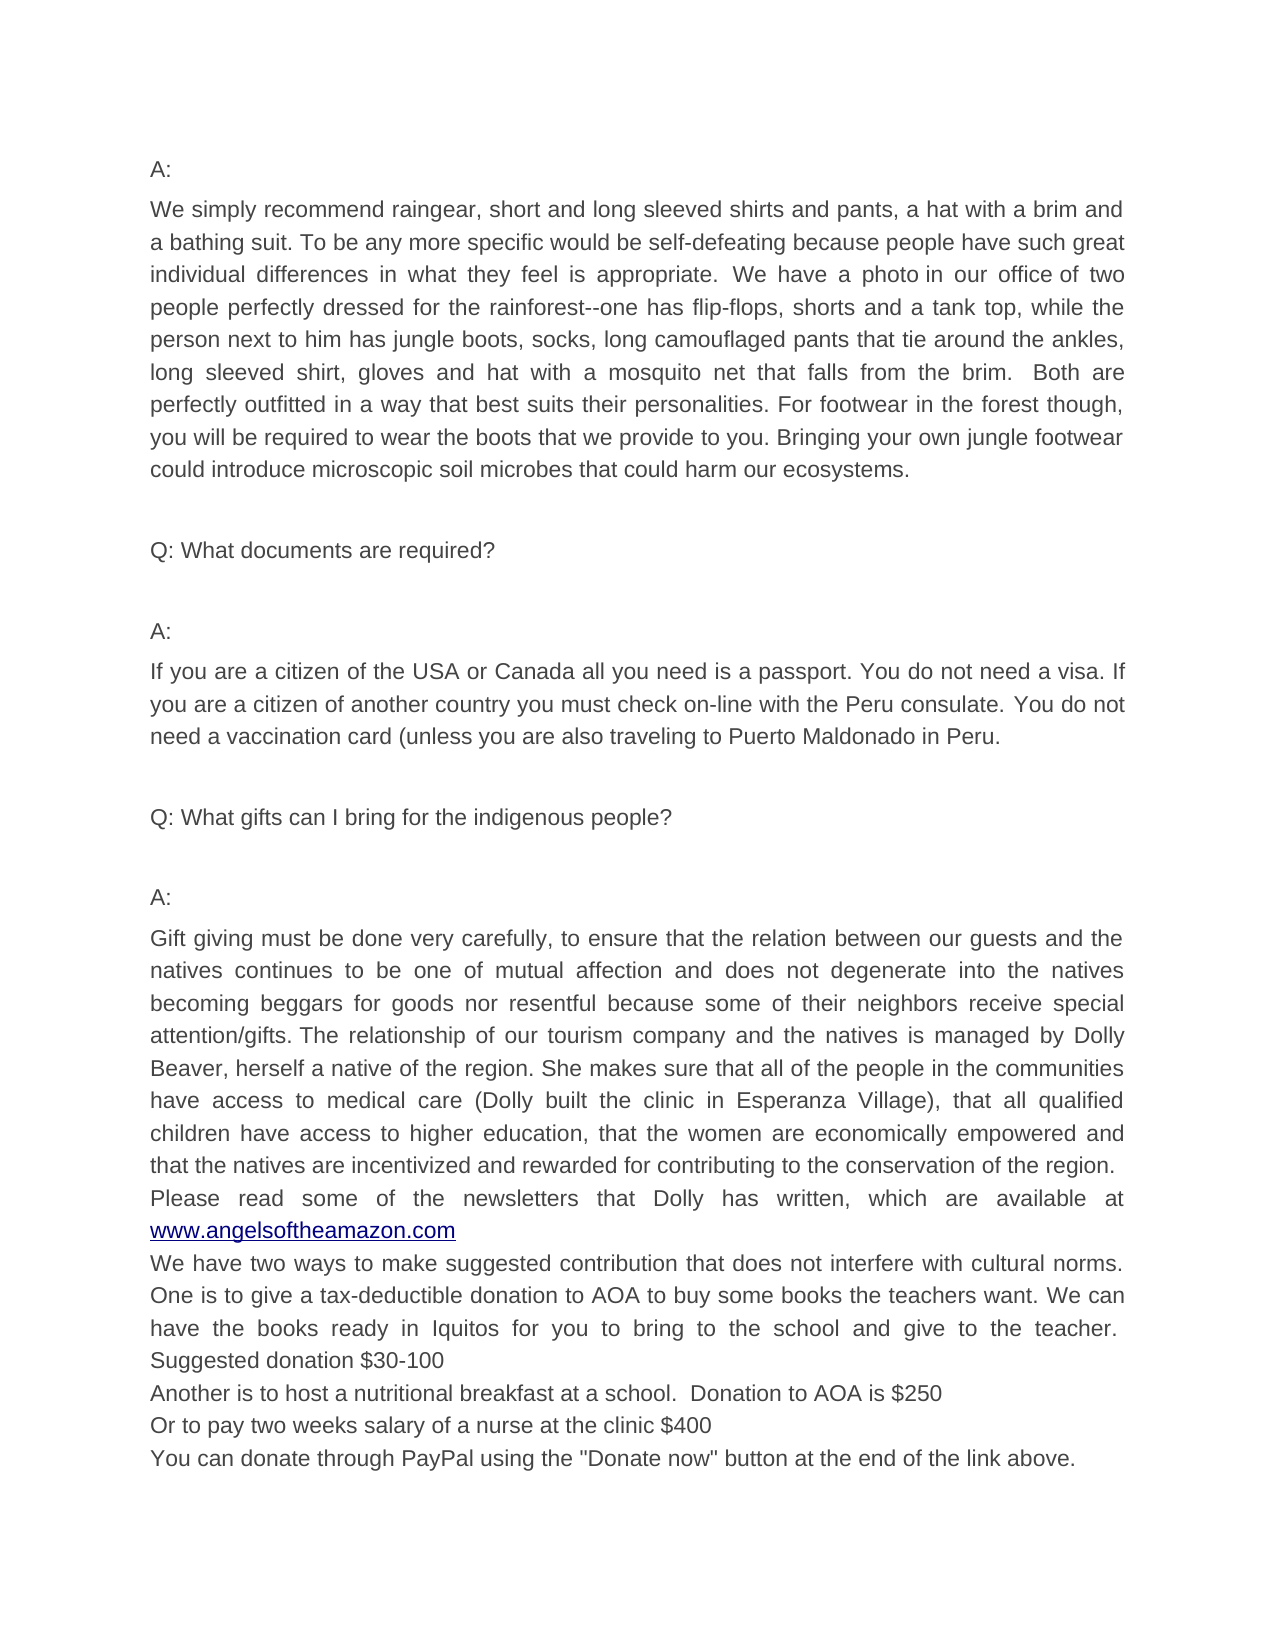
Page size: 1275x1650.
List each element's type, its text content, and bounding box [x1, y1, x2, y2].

text Another is to host a nutritional breakfast at a school. Donation to AOA is $250 [150, 1373, 1125, 1406]
text If you are a citizen of the USA or Canada all you need is a passport. You do not need a visa. If you are a citizen of another country you must check on-line with the Peru consulate. You do not need a vaccination card (unless you are also traveling to Puerto Maldonado in Peru. [150, 652, 1125, 749]
text A: [150, 612, 1125, 644]
text Q: What documents are required? [150, 531, 1125, 563]
text Q: What gifts can I bring for the indigenous people? [150, 797, 1125, 830]
text Or to pay two weeks salary of a nurse at the clinic $400 [150, 1406, 1125, 1438]
text We simply recommend raingear, short and long sleeved shirts and pants, a hat with a brim and a bathing suit. To be any more specific would be self-defeating because people have such great individual differences in what they feel is appropriate. We have a photo in our office of two people perfectly dressed for the rainforest--one has flip-flops, shorts and a tank top, while the person next to him has jungle boots, socks, long camouflaged pants that tie around the ankles, long sleeved shirt, gloves and hat with a mosquito net that falls from the brim. Both are perfectly outfitted in a way that best suits their personalities. For footwear in the forest though, you will be required to wear the boots that we provide to you. Bringing your own jungle footwear could introduce microscopic soil microbes that could harm our ecosystems. [150, 190, 1125, 483]
text A: [150, 878, 1125, 911]
text You can donate through PayPal using the "Donate now" button at the end of the link above. [150, 1438, 1125, 1471]
text We have two ways to make suggested contribution that does not interfere with cultural norms. One is to give a tax-deductible donation to AOA to buy some books the teachers want. We can have the books ready in Iquitos for you to bring to the school and give to the teacher. Suggested donation $30-100 [150, 1243, 1125, 1373]
text Gift giving must be done very carefully, to ensure that the relation between our guests and the natives continues to be one of mutual affection and does not degenerate into the natives becoming beggars for goods nor resentful because some of their neighbors receive special attention/gifts. The relationship of our tourism company and the natives is managed by Dolly Beaver, herself a native of the region. She makes sure that all of the people in the communities have access to medical care (Dolly built the clinic in Esperanza Village), that all qualified children have access to higher education, that the women are economically empowered and that the natives are incentivized and rewarded for contributing to the conservation of the region. Please read some of the newsletters that Dolly has written, which are available at www.angelsoftheamazon.com [150, 918, 1125, 1243]
text A: [150, 150, 1125, 182]
